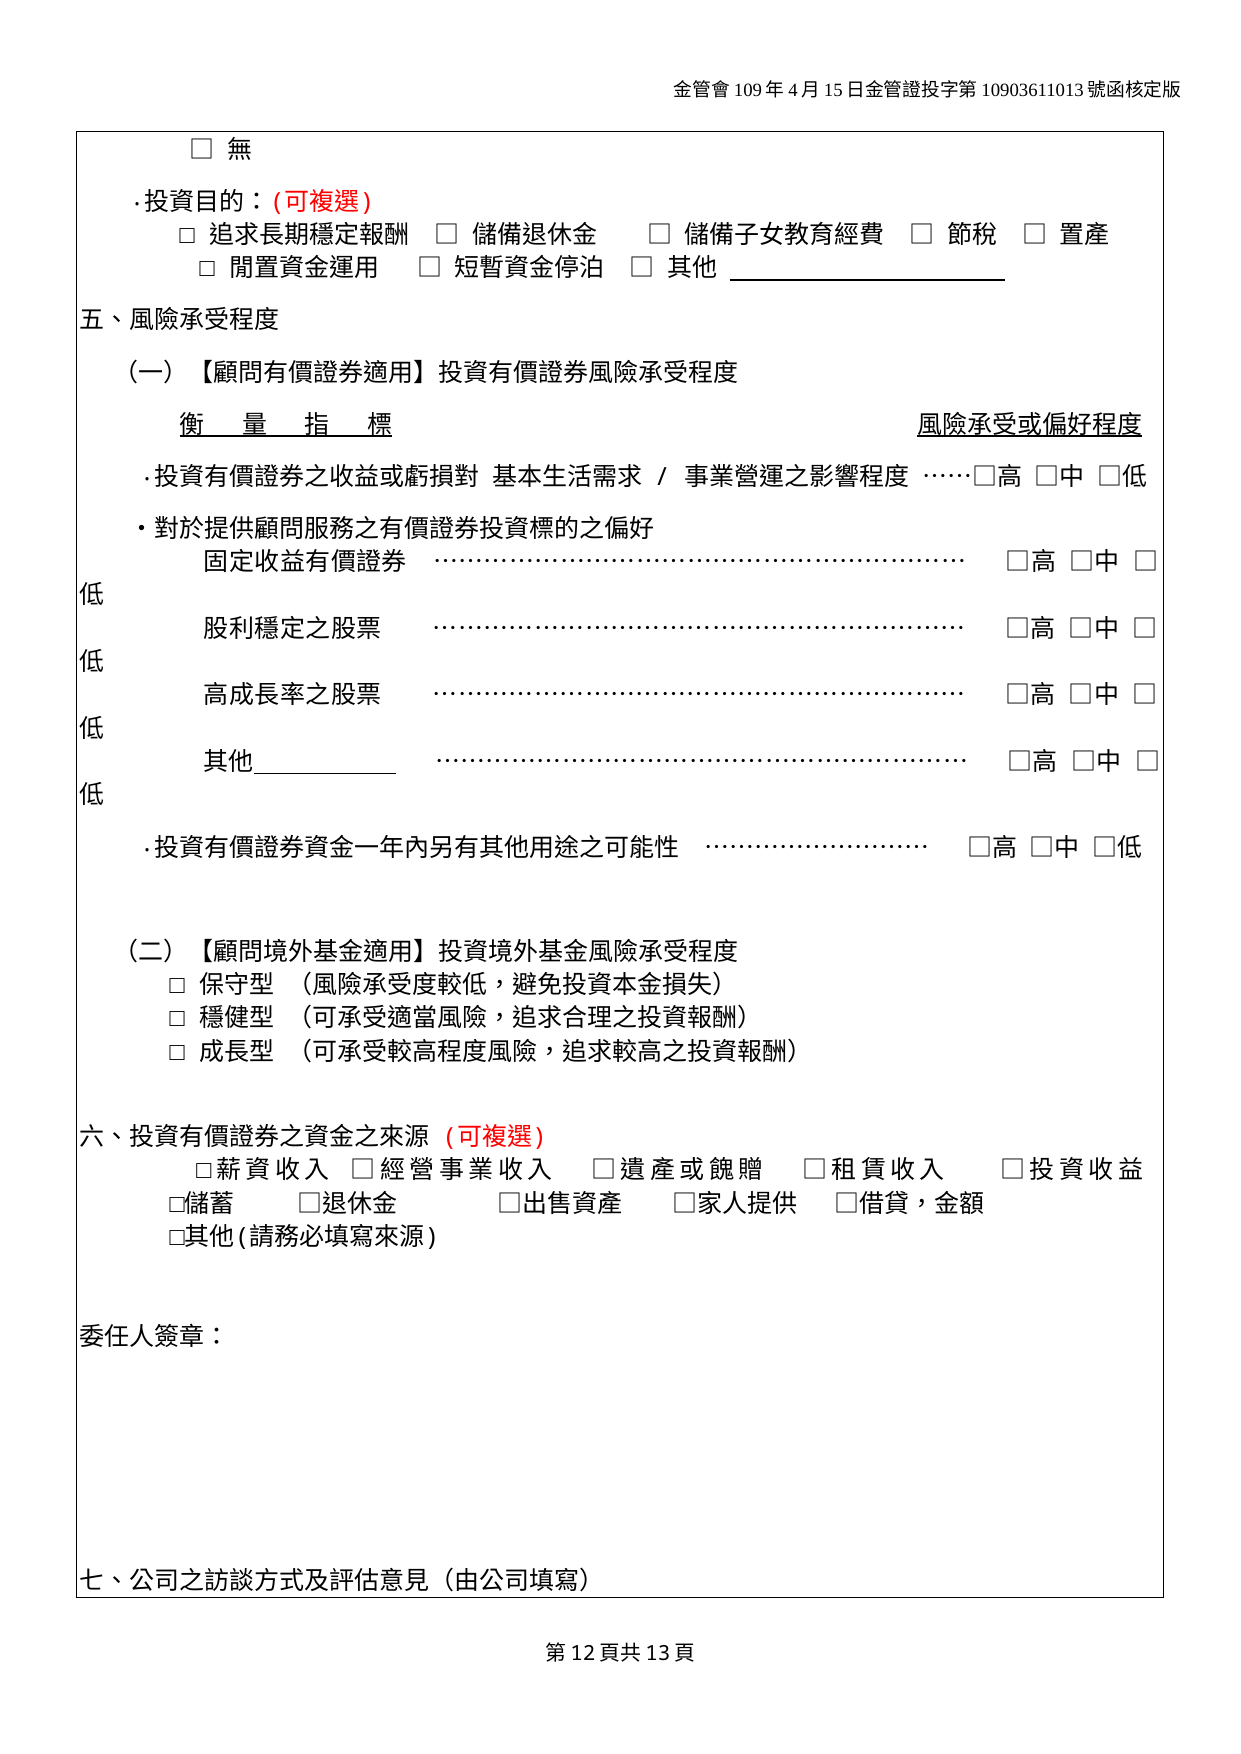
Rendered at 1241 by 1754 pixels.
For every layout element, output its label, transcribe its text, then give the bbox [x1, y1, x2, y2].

table_header 股份有限公司 客戶資料表 （提供證券投資顧問服務範圍 □國內 □國外） 檔號： / 填表日期： 證券投資顧問公司僅係提供證券投資之研究分析意見或建議，不得代理客戶決定或處理投資事務，且不得與客戶為證券投資收益共享、損失分擔之約定；客戶係基於獨立之判斷，自行決定所投資之有價證券，並自負投資風險。 【顧問外國有價證券適用】外國有價證券係依外國法令設立，其公開說明書、財務報告、績效等相關事項，均係依該外國法令辦理，客戶應自行審慎詳閱所有之相關投資資料，並瞭解可能承受之投資風險。外國有價證券須承擔之投資風險包括：投資本金之損失、價格波動、匯率變動及政治等風險。 【顧問境外基金適用】顧問之境外基金均經金管會核准或同意生效，惟不表示絕無風險。基金經理公司以往之經理績效不保證基金之最低投資收益；基金經理公司除盡善良管理人之注意義務外，不負責本基金之盈虧，亦不保證最低之收益，投資人申購前應詳閱基金公開說明書。 □ 本人確已明瞭上述說明事項，並經______證券投資顧問股份有限公司專人______________解說，特此聲明。 委任人簽章：___________________ 基本資料 （一）自然人客戶適用 姓名： 出生日期： 年 月 日 身分證字號/護照號碼： 戶籍地址： 電話： 通訊地址：□同上 □ 電話： 國籍：□單一國籍本國人 □多重國籍之本國人(除台灣之外之國家： ) □其他國家或地區(請寫明國名或地區)： 教育程度：□博士以上 □碩士 □大學 □專科 □高中(職) □國中 □國小 □其他 服務機構： 擔任職務： 公司電話： 電子信箱： （二）法人、團體或信託客戶適用 機構或公司名稱： 負責人姓名： 營業處所地址： 電話： 電傳號碼： 成立日期： 年 月 日 營利事業登記證統一編號： 機構種類：□股份有限公司(公開發行) □股份有限公司(非公開發行) □有限公司 □團體 □信託 □其他： 主要業務或營業項目： 被授權人姓名： 身分證字號/護照號碼： 實質受益人姓名： 身分證字號/護照號碼： 高階管理人員姓名： 身分證字號/護照號碼： 電話： 電子信箱： 客戶屬性（請提供相關證明文件） □非專業投資人（即符合專業投資人條件以外之投資人） □專業投資人：（以下擇一勾選） □ 專業投資機構：□銀行業 □證券業 □期貨業 □保險業 □基金管理公司 □政府投資機構 □政府基金、退休基金 □共同基金 □單位信託 □金融服務業經理之基金或接受金融消費者委任投資資產 □其他： □ 最近期經會計師查核或核閱之財務報告總資產超過新臺幣五千萬元之法人或基金，且被授權人具備充分之金融商品專業知識、交易經驗。但中華民國境外之法人，其財務報告免經會計師查核或核閱。 □ 同時符合以下三項條件，並以書面向受託或銷售機構申請為專業投資人之自然人： 提供新臺幣三千萬元以上之財力證明；或單筆投資逾新臺幣三百萬元之等值外幣，且於該受託、銷售機構之存款及投資(含該筆投資)往來總資產逾新臺幣一千五百萬元，並提供總資產超過新臺幣三千萬元以上之財力聲明書。 投資人具備充分之金融商品專業知識或交易經驗。 投資人充分瞭解受託或銷售機構受專業投資人委託投資得免除之責任，同意簽署為專業投資人。 三、投資資力－財務狀況 （一）自然人客戶適用（擇一填寫） □年收入金額：□100萬元以下 □100萬元至300萬元 □300萬元至500萬元 □500萬元以上 □家庭年收入：□100萬元以下 □100萬元至500萬元 □500萬元至800萬元 □800萬元至1000萬元 □ 1000萬元以上 （二）法人客戶適用 最近二年財務狀況 流動比率： 負債比率： 股東權益報酬率： 每股盈餘： 資本額： 其 他： 四、投資經驗及目的需求 ‧投資有價證券之經驗： □ 國內證券市場， 年，最高金額 □ 國外證券市場， 年，最高金額 ‧投資資訊之取得來源或方法：(可複選) □ 證券商或證券投資顧問公司等專業機構提供 □ 自行蒐集分析 □ 其他 ‧投資策略： □ 中長期投資 □ 短線進出 □ 其他 ‧投資盈虧情形： □ 績效優於整體指數或基金 □ 獲利優於定期存款利率 □ 獲利有限 □ 小額虧損 □ 虧損嚴重 □ 其他 ‧有無委任專業投資顧問公司提供有價證券投資建議之經驗：(可複選) □ 有，□ 國內證券市場 / □ 國外證券市場 / 專業機構名稱 □ 無 ‧投資目的：(可複選) □ 追求長期穩定報酬 □ 儲備退休金 □ 儲備子女教育經費 □ 節稅 □ 置產 □ 閒置資金運用 □ 短暫資金停泊 □ 其他 五、風險承受程度 （一）【顧問有價證券適用】投資有價證券風險承受程度 衡 量 指 標 風險承受或偏好程度 ‧投資有價證券之收益或虧損對 基本生活需求 / 事業營運之影響程度 ……□高 □中 □低 ‧對於提供顧問服務之有價證券投資標的之偏好 固定收益有價證券 ……………………………………………………… □高 □中 □低 股利穩定之股票 ……………………………………………………… □高 □中 □低 高成長率之股票 ……………………………………………………… □高 □中 □低 其他 ……………………………………………………… □高 □中 □低 ‧投資有價證券資金一年內另有其他用途之可能性 ……………………… □高 □中 □低 （二）【顧問境外基金適用】投資境外基金風險承受程度 □ 保守型 （風險承受度較低，避免投資本金損失） □ 穩健型 （可承受適當風險，追求合理之投資報酬） □ 成長型 （可承受較高程度風險，追求較高之投資報酬） 六、投資有價證券之資金之來源 (可複選) □薪資收入 □經營事業收入 □遺產或餽贈 □租賃收入 □投資收益 □儲蓄 □退休金 □出售資產 □家人提供 □借貸，金額 □其他(請務必填寫來源) 委任人簽章： 七、公司之訪談方式及評估意見（由公司填寫） ‧ 訪 談 方 法 及 內 容 日 期 (一)必要方法 □ 面談： □ 客戶紙本填寫 □ 客戶線上填寫 (二)輔助方法 □ 電話： □ 其他： ‧相關證明文件(如後附)：□ 有，共 頁 □ 無 ‧經辦人評估意見：□ 良好 □ 尚可 □ 欠佳 其他：_____________ □ 需追蹤事項________________________________________ 受託公司 部門主管簽章： 經辦簽章： [77, 132, 1163, 1597]
